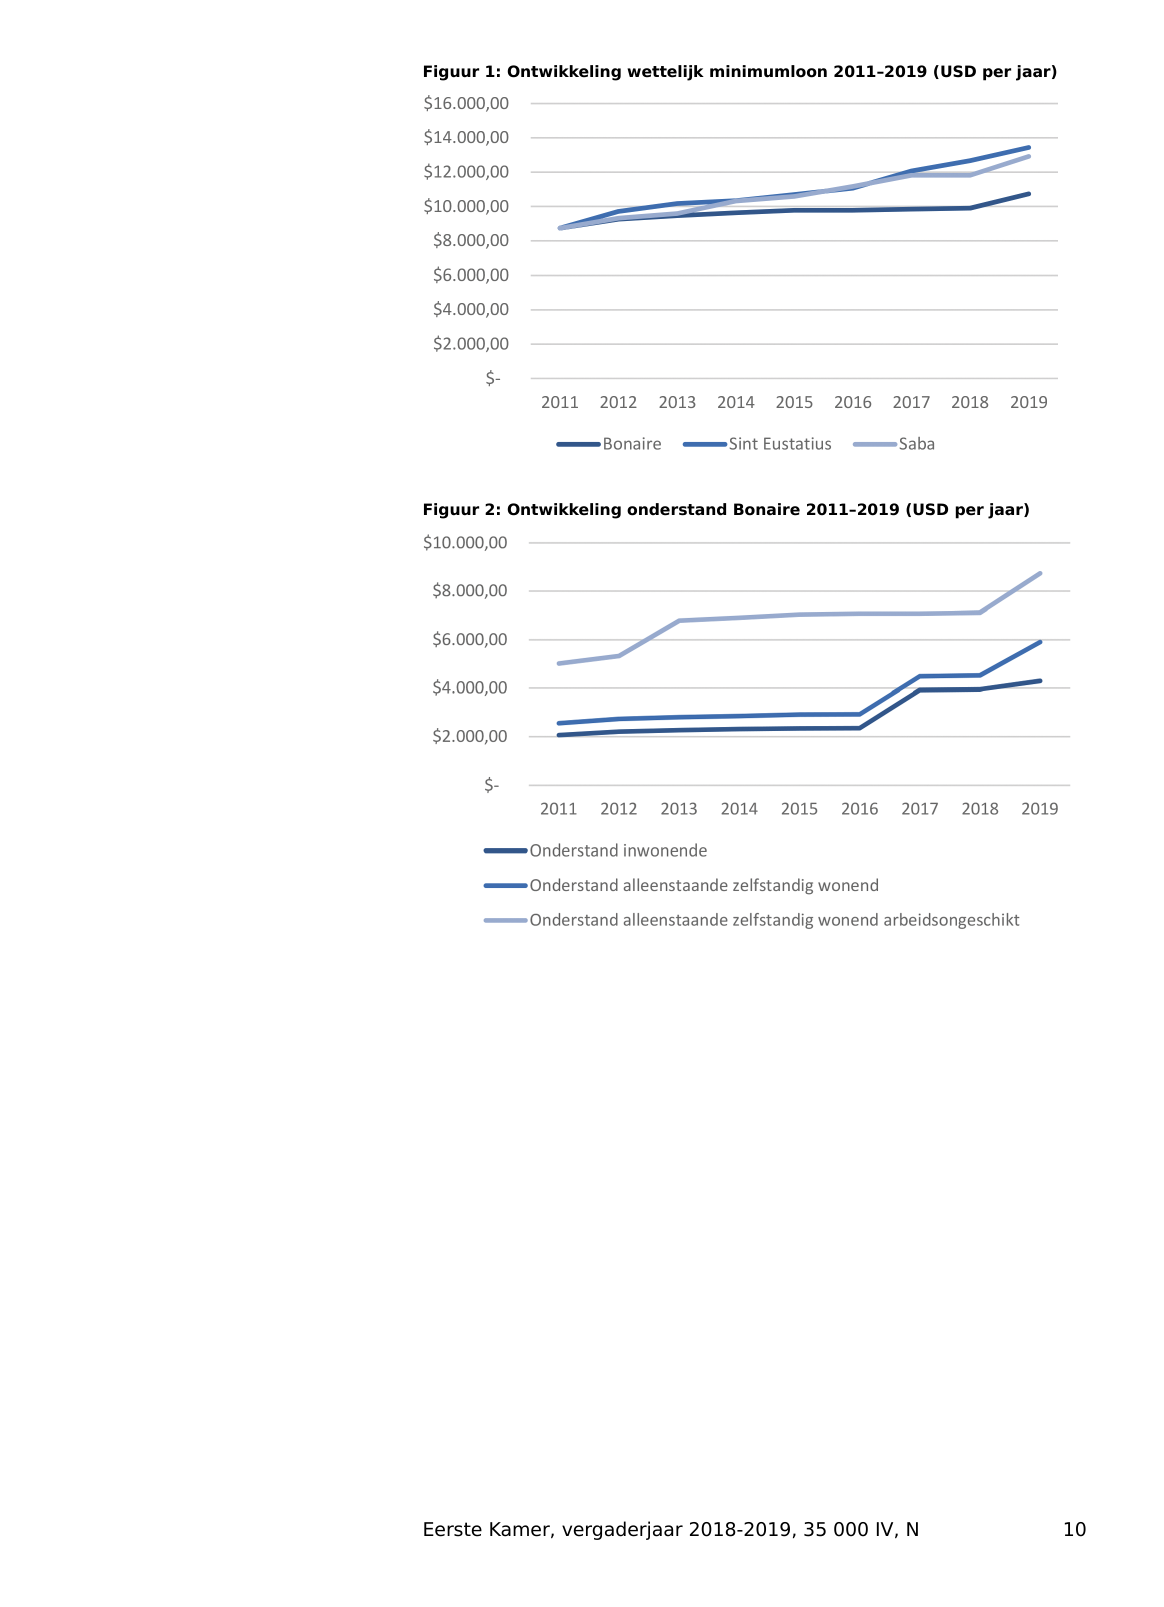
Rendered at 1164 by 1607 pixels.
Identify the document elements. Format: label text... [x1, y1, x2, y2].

text Figuur 2: Ontwikkeling onderstand Bonaire 2011–2019 (USD per jaar) [422, 501, 1072, 519]
picture [422, 92, 1060, 453]
picture [422, 531, 1072, 933]
text Figuur 1: Ontwikkeling wettelijk minimumloon 2011–2019 (USD per jaar) [422, 63, 1060, 81]
